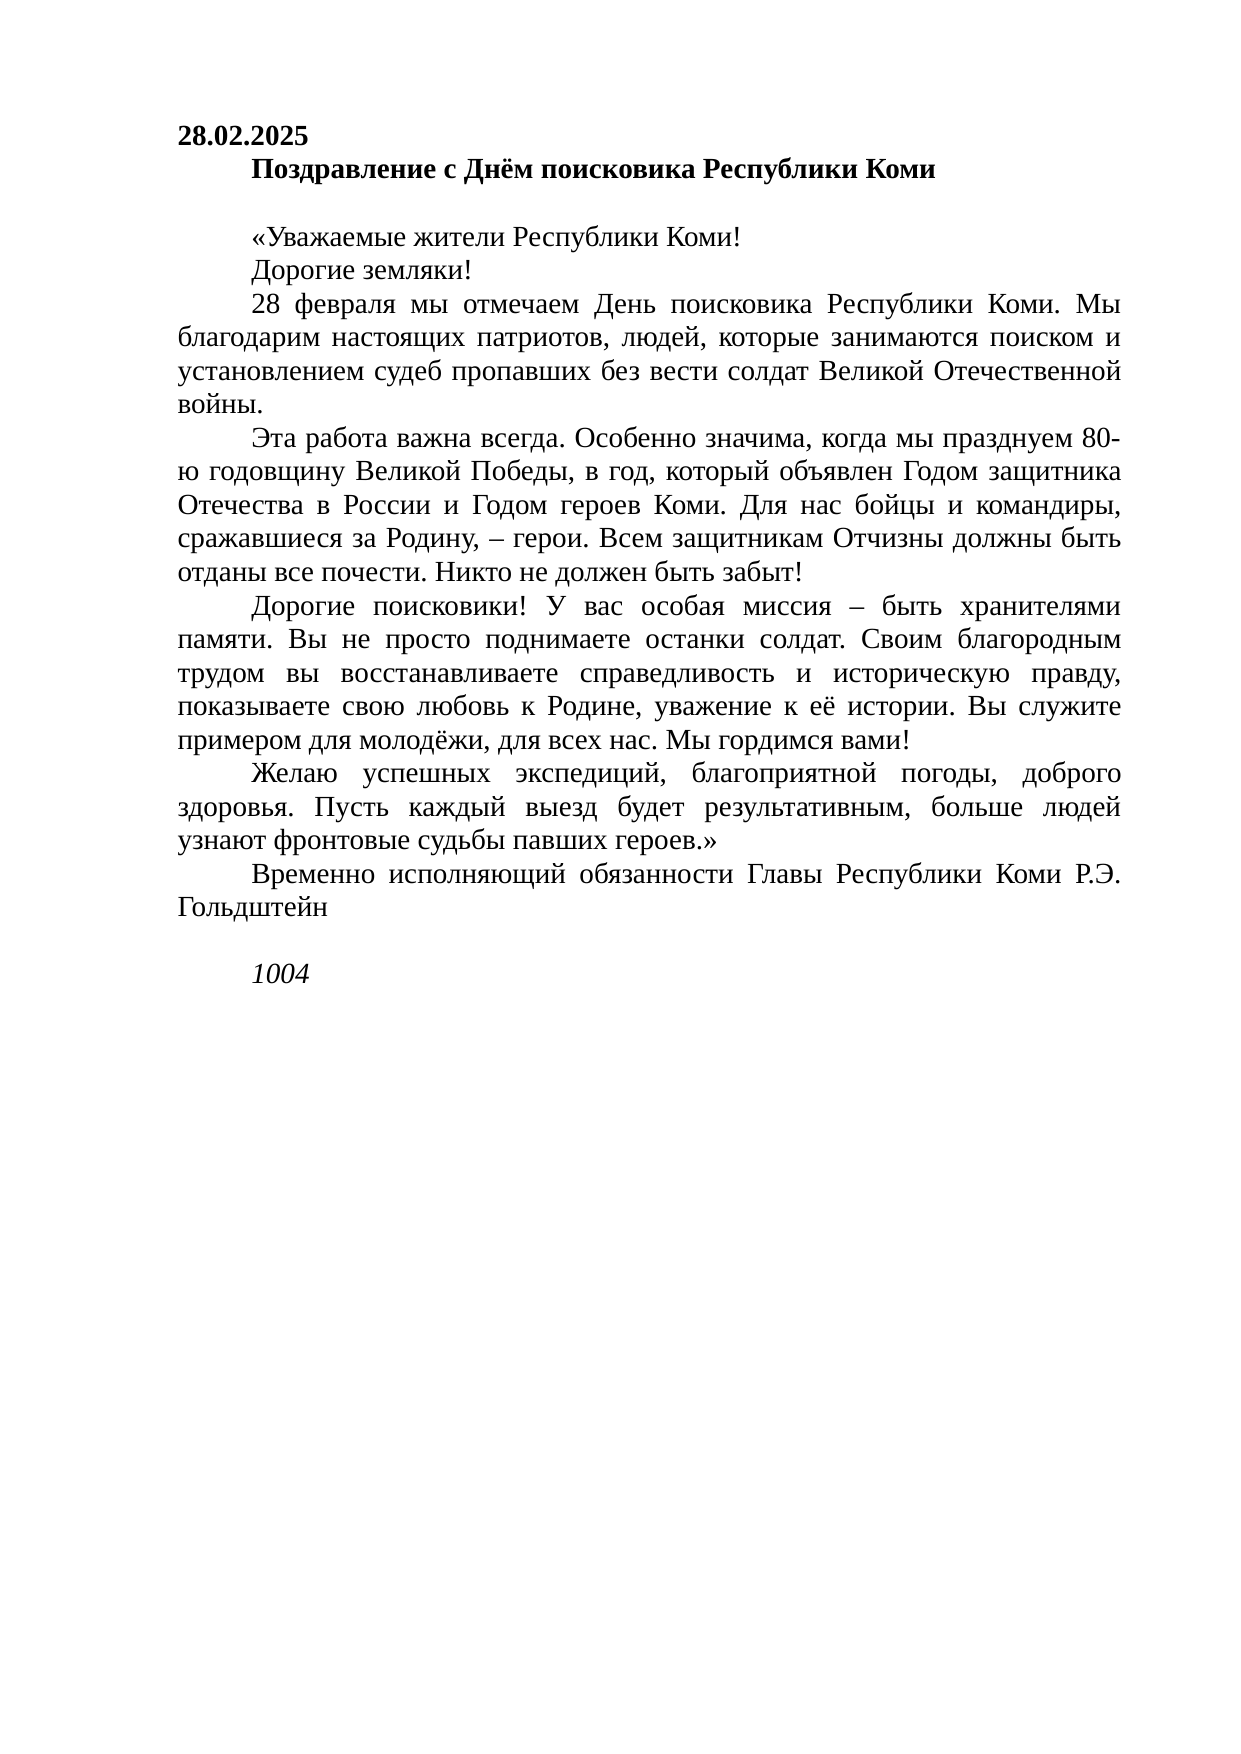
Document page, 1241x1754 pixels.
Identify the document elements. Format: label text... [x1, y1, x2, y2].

text Дорогие поисковики! У вас особая миссия – быть хранителями памяти. Вы не просто поднимаете останки солдат. Своим благородным трудом вы восстанавливаете справедливость и историческую правду, показываете свою любовь к Родине, уважение к её истории. Вы служите примером для молодёжи, для всех нас. Мы гордимся вами! [177, 588, 1122, 755]
text 28 февраля мы отмечаем День поисковика Республики Коми. Мы благодарим настоящих патриотов, людей, которые занимаются поиском и установлением судеб пропавших без вести солдат Великой Отечественной войны. [177, 286, 1122, 420]
text «Уважаемые жители Республики Коми! [177, 219, 1122, 252]
text 28.02.2025 [177, 118, 1122, 152]
text Поздравление с Днём поисковика Республики Коми [177, 152, 1122, 185]
text Желаю успешных экспедиций, благоприятной погоды, доброго здоровья. Пусть каждый выезд будет результативным, больше людей узнают фронтовые судьбы павших героев.» [177, 755, 1122, 856]
text 1004 [177, 957, 1122, 990]
text Дорогие земляки! [177, 252, 1122, 286]
text Временно исполняющий обязанности Главы Республики Коми Р.Э. Гольдштейн [177, 856, 1122, 923]
text Эта работа важна всегда. Особенно значима, когда мы празднуем 80-ю годовщину Великой Победы, в год, который объявлен Годом защитника Отечества в России и Годом героев Коми. Для нас бойцы и командиры, сражавшиеся за Родину, – герои. Всем защитникам Отчизны должны быть отданы все почести. Никто не должен быть забыт! [177, 420, 1122, 588]
